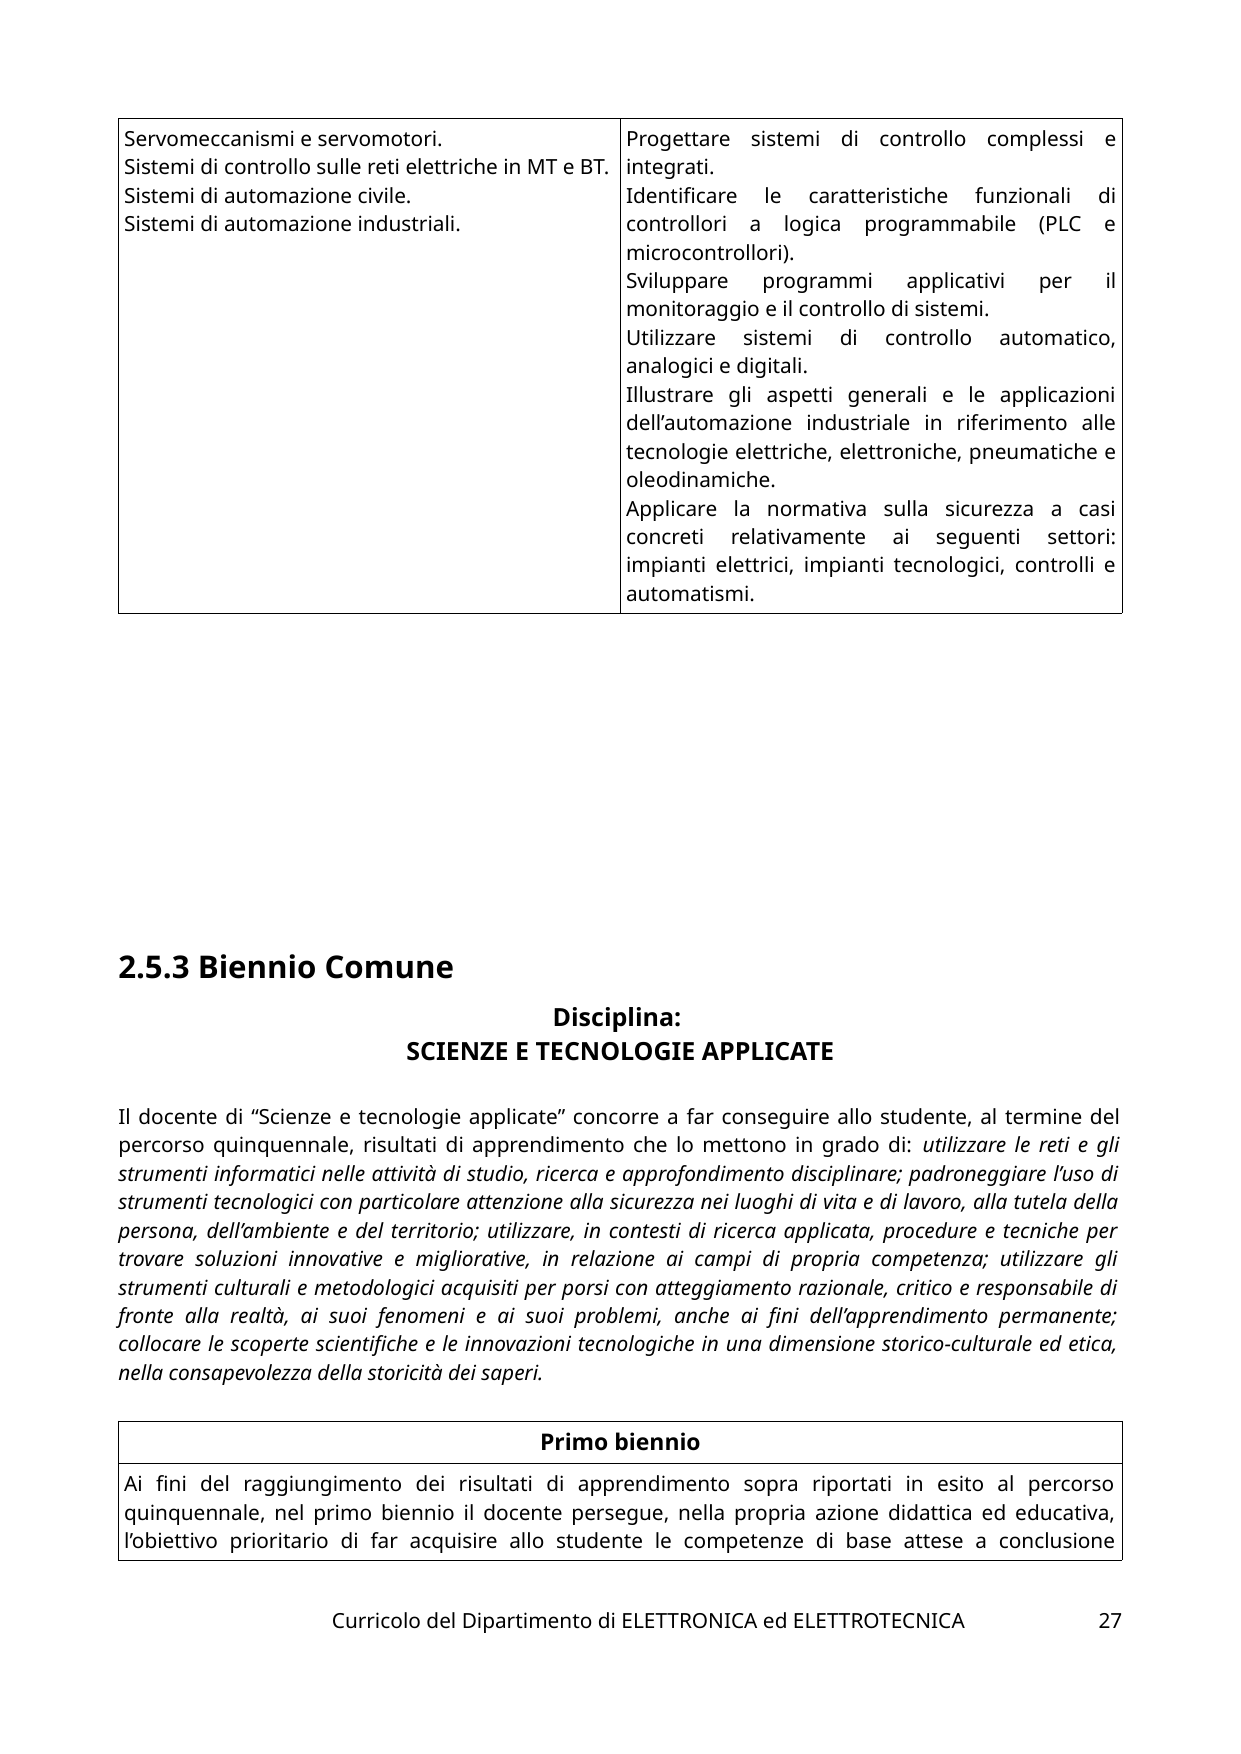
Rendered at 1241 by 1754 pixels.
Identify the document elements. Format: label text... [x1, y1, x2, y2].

table_cell Progettare sistemi di controllo complessi e integrati. Identificare le caratteristiche funzionali di controllori a logica programmabile (PLC e microcontrollori). Sviluppare programmi applicativi per il monitoraggio e il controllo di sistemi. Utilizzare sistemi di controllo automatico, analogici e digitali. Illustrare gli aspetti generali e le applicazioni dell’automazione industriale in riferimento alle tecnologie elettriche, elettroniche, pneumatiche e oleodinamiche. Applicare la normativa sulla sicurezza a casi concreti relativamente ai seguenti settori: impianti elettrici, impianti tecnologici, controlli e automatismi. [621, 119, 1122, 613]
table_cell Servomeccanismi e servomotori. Sistemi di controllo sulle reti elettriche in MT e BT. Sistemi di automazione civile. Sistemi di automazione industriali. [119, 119, 620, 613]
table_header Primo biennio [119, 1422, 1122, 1463]
table_cell Ai fini del raggiungimento dei risultati di apprendimento sopra riportati in esito al percorso quinquennale, nel primo biennio il docente persegue, nella propria azione didattica ed educativa, l’obiettivo prioritario di far acquisire allo studente le competenze di base attese a conclusione [119, 1464, 1122, 1560]
text Il docente di “Scienze e tecnologie applicate” concorre a far conseguire allo studente, al termine del percorso quinquennale, risultati di apprendimento che lo mettono in grado di: utilizzare le reti e gli strumenti informatici nelle attività di studio, ricerca e approfondimento disciplinare; padroneggiare l’uso di strumenti tecnologici con particolare attenzione alla sicurezza nei luoghi di vita e di lavoro, alla tutela della persona, dell’ambiente e del territorio; utilizzare, in contesti di ricerca applicata, procedure e tecniche per trovare soluzioni innovative e migliorative, in relazione ai campi di propria competenza; utilizzare gli strumenti culturali e metodologici acquisiti per porsi con atteggiamento razionale, critico e responsabile di fronte alla realtà, ai suoi fenomeni e ai suoi problemi, anche ai fini dell’apprendimento permanente; collocare le scoperte scientifiche e le innovazioni tecnologiche in una dimensione storico-culturale ed etica, nella consapevolezza della storicità dei saperi. [118, 1102, 1122, 1386]
text SCIENZE E TECNOLOGIE APPLICATE [118, 1034, 1122, 1068]
text Disciplina: [118, 1000, 1122, 1034]
subtitle 2.5.3 Biennio Comune [118, 945, 1122, 987]
